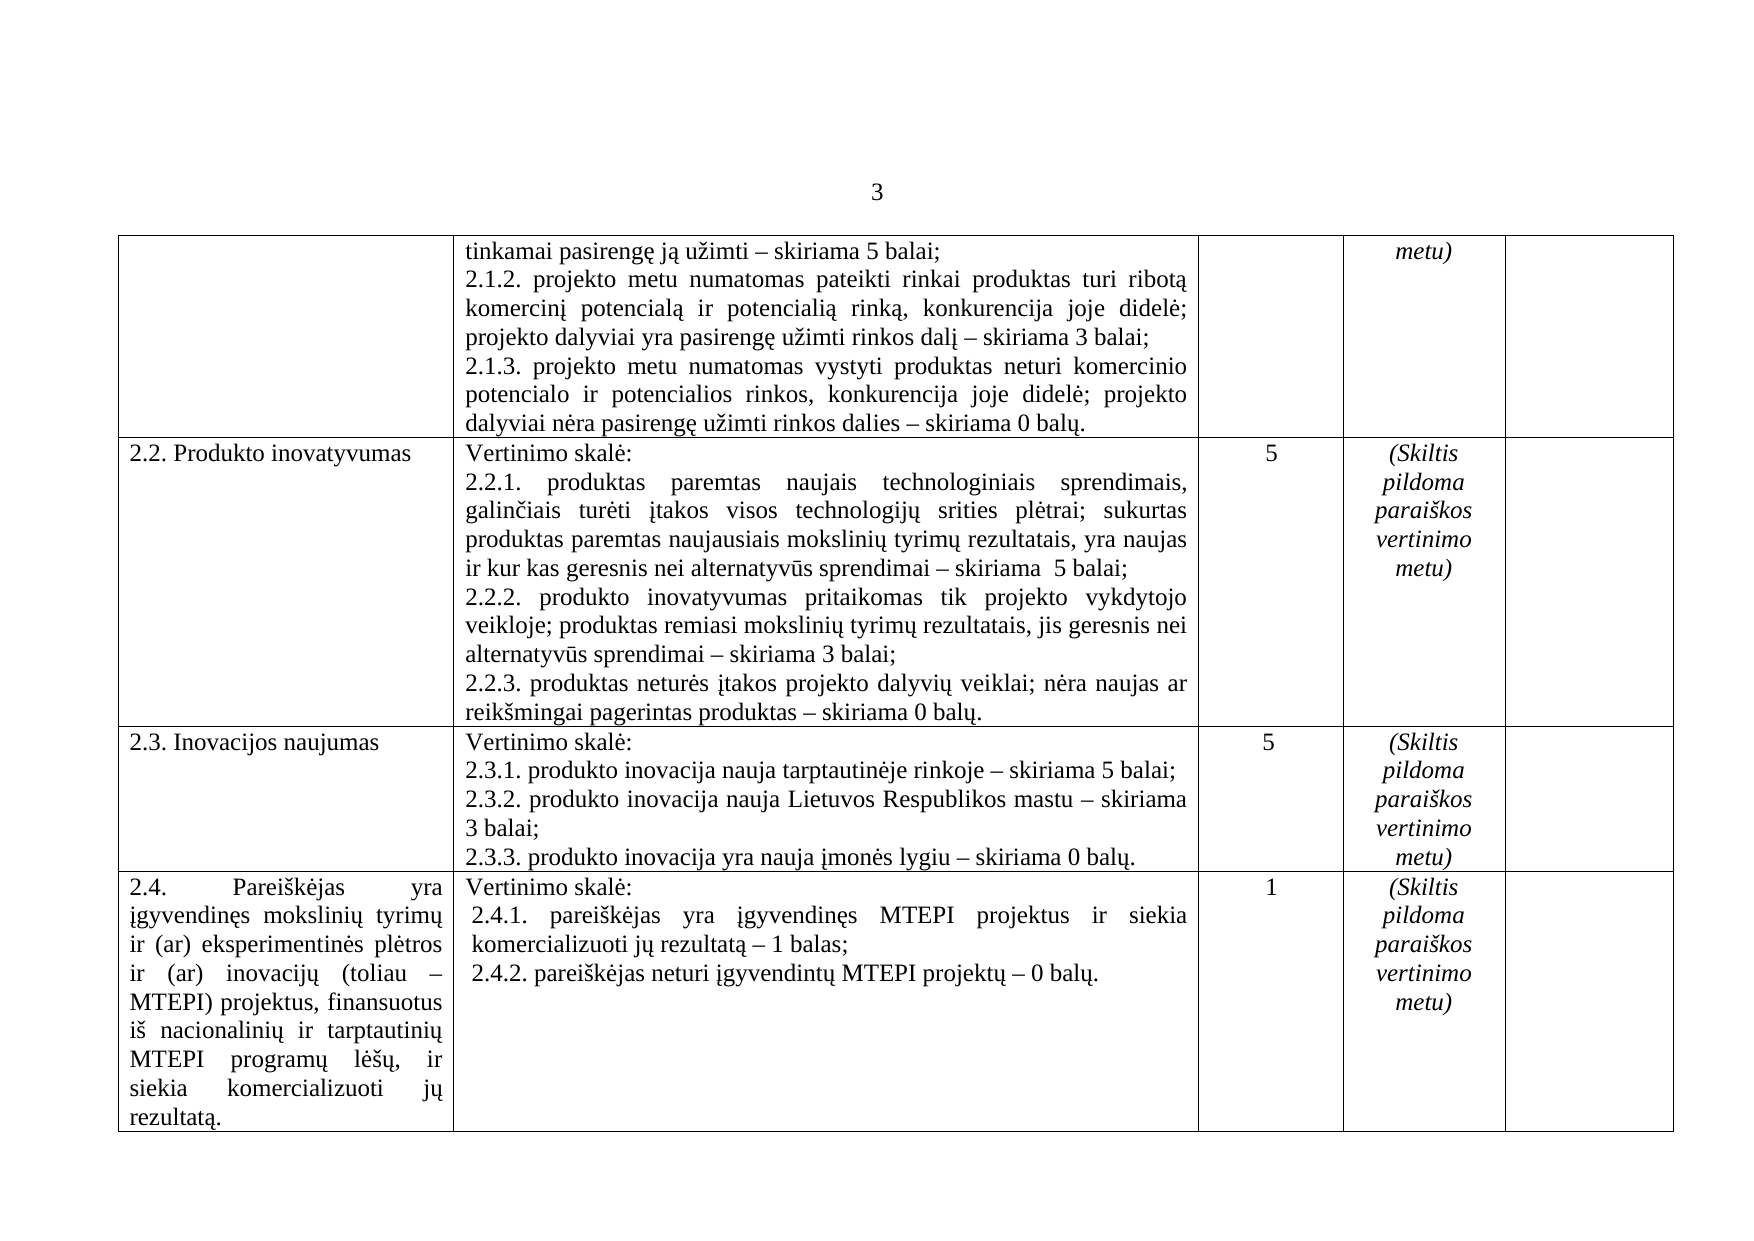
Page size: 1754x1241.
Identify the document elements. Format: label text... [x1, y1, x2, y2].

table_cell metu) [1344, 236, 1505, 437]
table_cell Vertinimo skalė: 2.2.1. produktas paremtas naujais technologiniais sprendimais, galinčiais turėti įtakos visos technologijų srities plėtrai; sukurtas produktas paremtas naujausiais mokslinių tyrimų rezultatais, yra naujas ir kur kas geresnis nei alternatyvūs sprendimai – skiriama 5 balai; 2.2.2. produkto inovatyvumas pritaikomas tik projekto vykdytojo veikloje; produktas remiasi mokslinių tyrimų rezultatais, jis geresnis nei alternatyvūs sprendimai – skiriama 3 balai; 2.2.3. produktas neturės įtakos projekto dalyvių veiklai; nėra naujas ar reikšmingai pagerintas produktas – skiriama 0 balų. [454, 438, 1198, 726]
table_cell 5 [1199, 727, 1343, 871]
table_cell (Skiltis pildoma paraiškos vertinimo metu) [1344, 872, 1505, 1131]
table_cell 2.3. Inovacijos naujumas [119, 727, 453, 871]
table_cell 2.4. Pareiškėjas yra įgyvendinęs mokslinių tyrimų ir (ar) eksperimentinės plėtros ir (ar) inovacijų (toliau – MTEPI) projektus, finansuotus iš nacionalinių ir tarptautinių MTEPI programų lėšų, ir siekia komercializuoti jų rezultatą. [119, 872, 453, 1131]
table_cell 5 [1199, 438, 1343, 726]
table_cell [1506, 872, 1673, 1131]
table_cell [1506, 236, 1673, 437]
table_cell [1506, 727, 1673, 871]
table_cell Vertinimo skalė: 2.3.1. produkto inovacija nauja tarptautinėje rinkoje – skiriama 5 balai; 2.3.2. produkto inovacija nauja Lietuvos Respublikos mastu – skiriama 3 balai; 2.3.3. produkto inovacija yra nauja įmonės lygiu – skiriama 0 balų. [454, 727, 1198, 871]
table_cell 2.2. Produkto inovatyvumas [119, 438, 453, 726]
table_cell (Skiltis pildoma paraiškos vertinimo metu) [1344, 438, 1505, 726]
table_cell [1506, 438, 1673, 726]
table_cell 1 [1199, 872, 1343, 1131]
table_cell Vertinimo skalė: 2.4.1. pareiškėjas yra įgyvendinęs MTEPI projektus ir siekia komercializuoti jų rezultatą – 1 balas; 2.4.2. pareiškėjas neturi įgyvendintų MTEPI projektų – 0 balų. [454, 872, 1198, 1131]
table_cell [1199, 236, 1343, 437]
table_cell [119, 236, 453, 437]
table_cell (Skiltis pildoma paraiškos vertinimo metu) [1344, 727, 1505, 871]
table_cell tinkamai pasirengę ją užimti – skiriama 5 balai; 2.1.2. projekto metu numatomas pateikti rinkai produktas turi ribotą komercinį potencialą ir potencialią rinką, konkurencija joje didelė; projekto dalyviai yra pasirengę užimti rinkos dalį – skiriama 3 balai; 2.1.3. projekto metu numatomas vystyti produktas neturi komercinio potencialo ir potencialios rinkos, konkurencija joje didelė; projekto dalyviai nėra pasirengę užimti rinkos dalies – skiriama 0 balų. [454, 236, 1198, 437]
